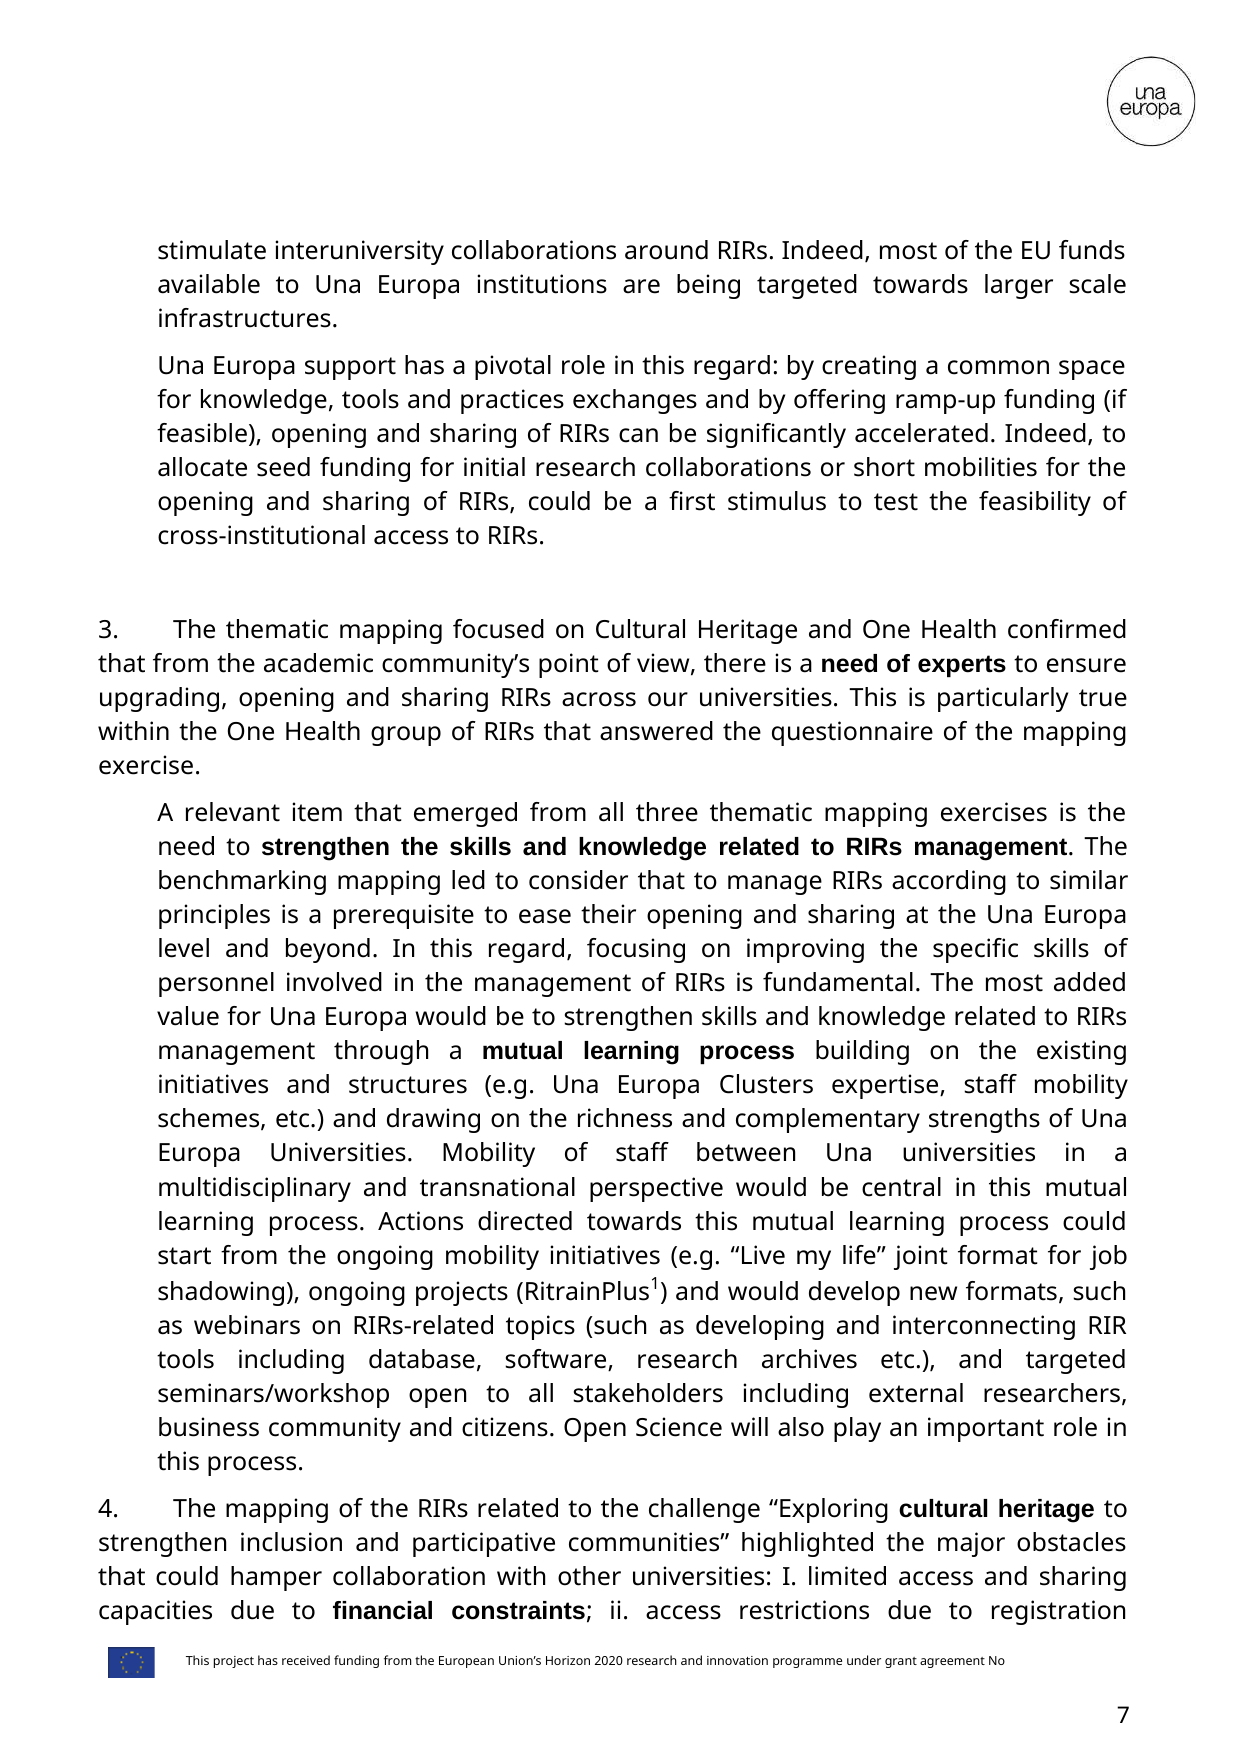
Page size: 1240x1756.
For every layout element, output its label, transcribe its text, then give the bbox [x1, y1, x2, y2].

text stimulate interuniversity collaborations around RIRs. Indeed, most of the EU funds available to Una Europa institutions are being targeted towards larger scale infrastructures. [157, 233, 1127, 335]
list The mapping of the RIRs related to the challenge “Exploring cultural heritage to strengthen inclusion and participative communities” highlighted the major obstacles that could hamper collaboration with other universities: I. limited access and sharing capacities due to financial constraints; ii. access restrictions due to registration [98, 1490, 1128, 1626]
text A relevant item that emerged from all three thematic mapping exercises is the need to strengthen the skills and knowledge related to RIRs management. The benchmarking mapping led to consider that to manage RIRs according to similar principles is a prerequisite to ease their opening and sharing at the Una Europa level and beyond. In this regard, focusing on improving the specific skills of personnel involved in the management of RIRs is fundamental. The most added value for Una Europa would be to strengthen skills and knowledge related to RIRs management through a mutual learning process building on the existing initiatives and structures (e.g. Una Europa Clusters expertise, staff mobility schemes, etc.) and drawing on the richness and complementary strengths of Una Europa Universities. Mobility of staff between Una universities in a multidisciplinary and transnational perspective would be central in this mutual learning process. Actions directed towards this mutual learning process could start from the ongoing mobility initiatives (e.g. “Live my life” joint format for job shadowing), ongoing projects (RitrainPlus1) and would develop new formats, such as webinars on RIRs-related topics (such as developing and interconnecting RIR tools including database, software, research archives etc.), and targeted seminars/workshop open to all stakeholders including external researchers, business community and citizens. Open Science will also play an important role in this process. [157, 794, 1128, 1478]
list The thematic mapping focused on Cultural Heritage and One Health confirmed that from the academic community’s point of view, there is a need of experts to ensure upgrading, opening and sharing RIRs across our universities. This is particularly true within the One Health group of RIRs that answered the questionnaire of the mapping exercise. [98, 612, 1128, 782]
text Una Europa support has a pivotal role in this regard: by creating a common space for knowledge, tools and practices exchanges and by offering ramp-up funding (if feasible), opening and sharing of RIRs can be significantly accelerated. Indeed, to allocate seed funding for initial research collaborations or short mobilities for the opening and sharing of RIRs, could be a first stimulus to test the feasibility of cross-institutional access to RIRs. [157, 348, 1127, 552]
